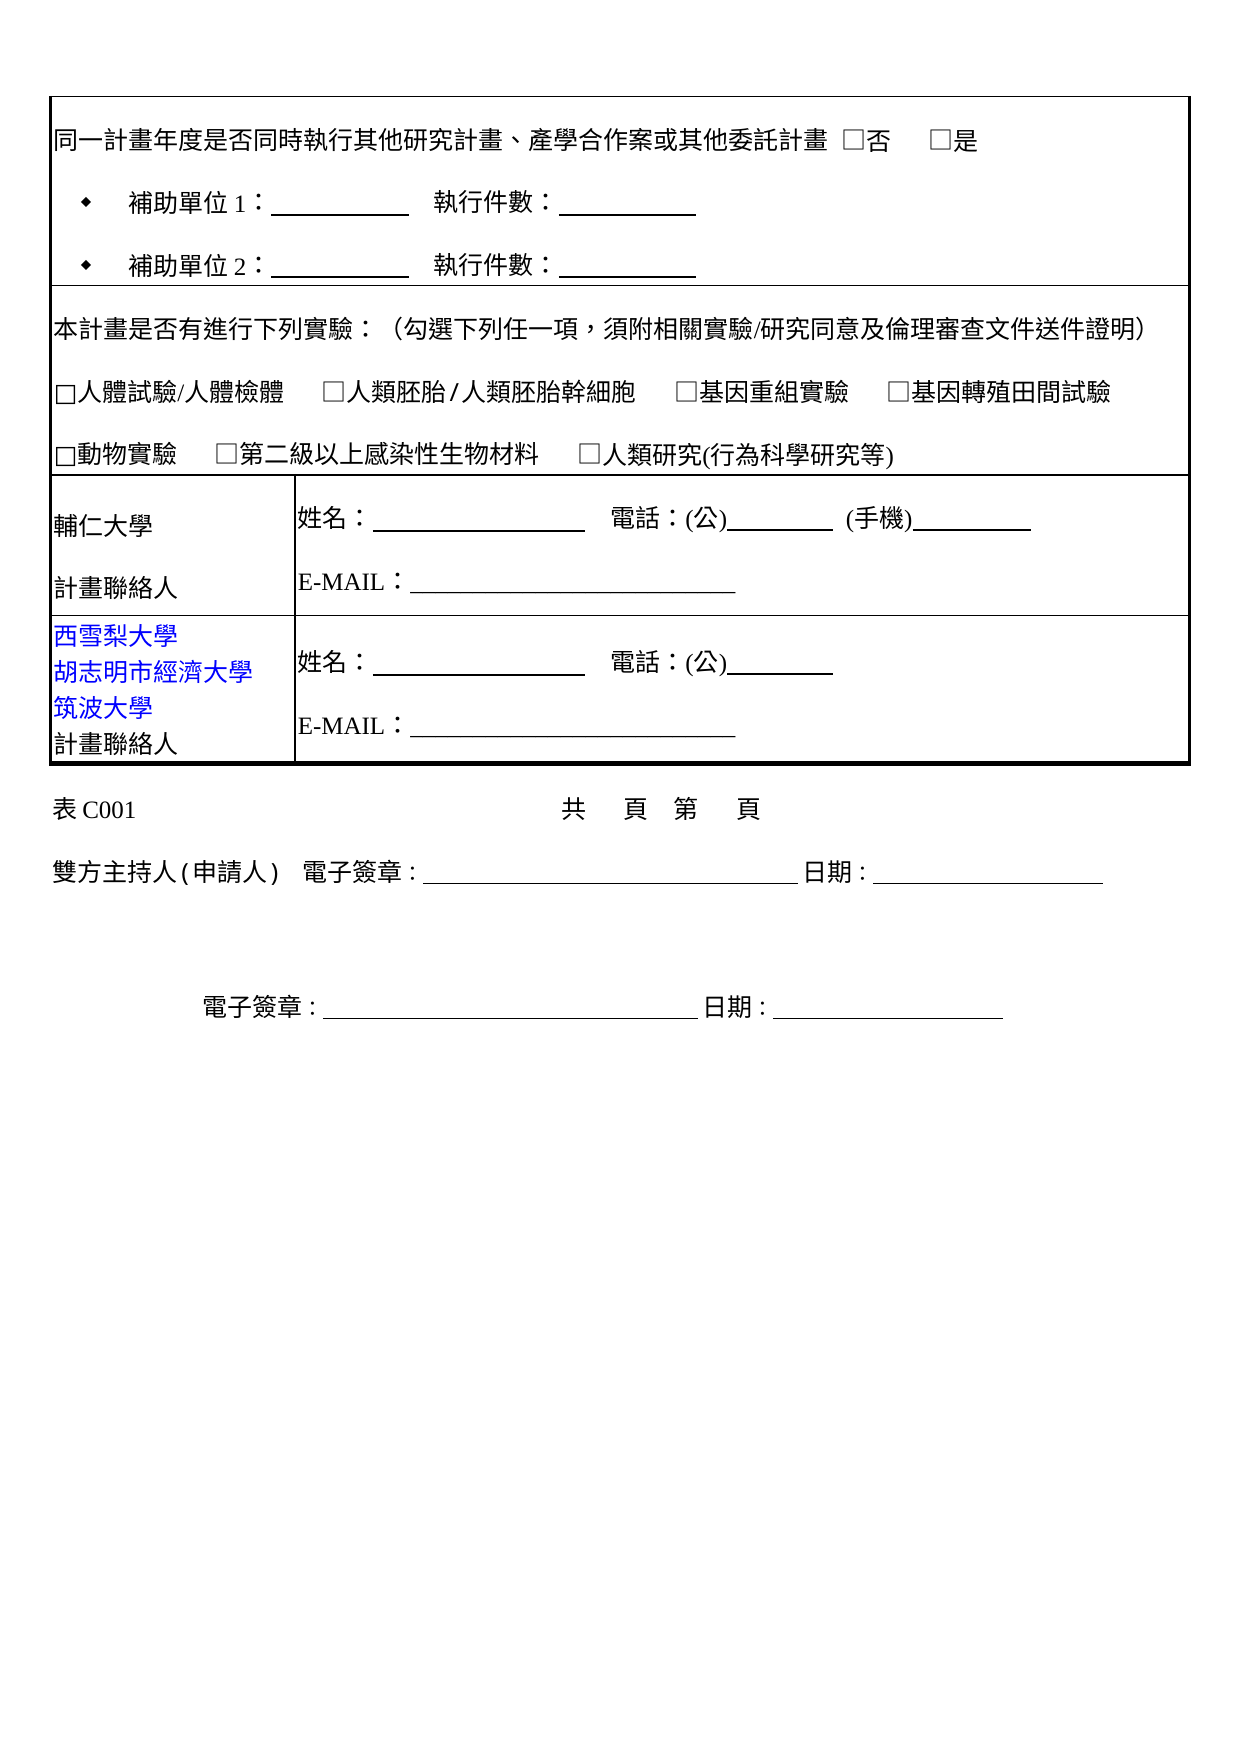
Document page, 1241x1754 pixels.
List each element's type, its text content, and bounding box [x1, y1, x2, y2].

table_cell 姓名： 電話：(公) E-MAIL：__________________________ [296, 616, 1188, 761]
table_cell 本計畫是否有進行下列實驗：（勾選下列任一項，須附相關實驗/研究同意及倫理審查文件送件證明） □人體試驗/人體檢體 □人類胚胎/人類胚胎幹細胞 □基因重組實驗 □基因轉殖田間試驗 □動物實驗 □第二級以上感染性生物材料 □人類研究(行為科學研究等) [52, 286, 1188, 474]
table_cell 姓名： 電話：(公) (手機) E-MAIL：__________________________ [296, 476, 1188, 615]
table_cell 同一計畫年度是否同時執行其他研究計畫、產學合作案或其他委託計畫 □否 □是 補助單位1： 執行件數： 補助單位2： 執行件數： [52, 97, 1188, 285]
table_cell 西雪梨大學 胡志明市經濟大學 筑波大學 計畫聯絡人 [52, 616, 294, 761]
text 表C001 共 頁 第 頁 [52, 766, 1186, 828]
text 雙方主持人(申請人) 電子簽章： 日期： [52, 828, 1186, 891]
table_cell 輔仁大學 計畫聯絡人 [52, 476, 294, 615]
text 電子簽章： 日期： [52, 963, 1186, 1026]
